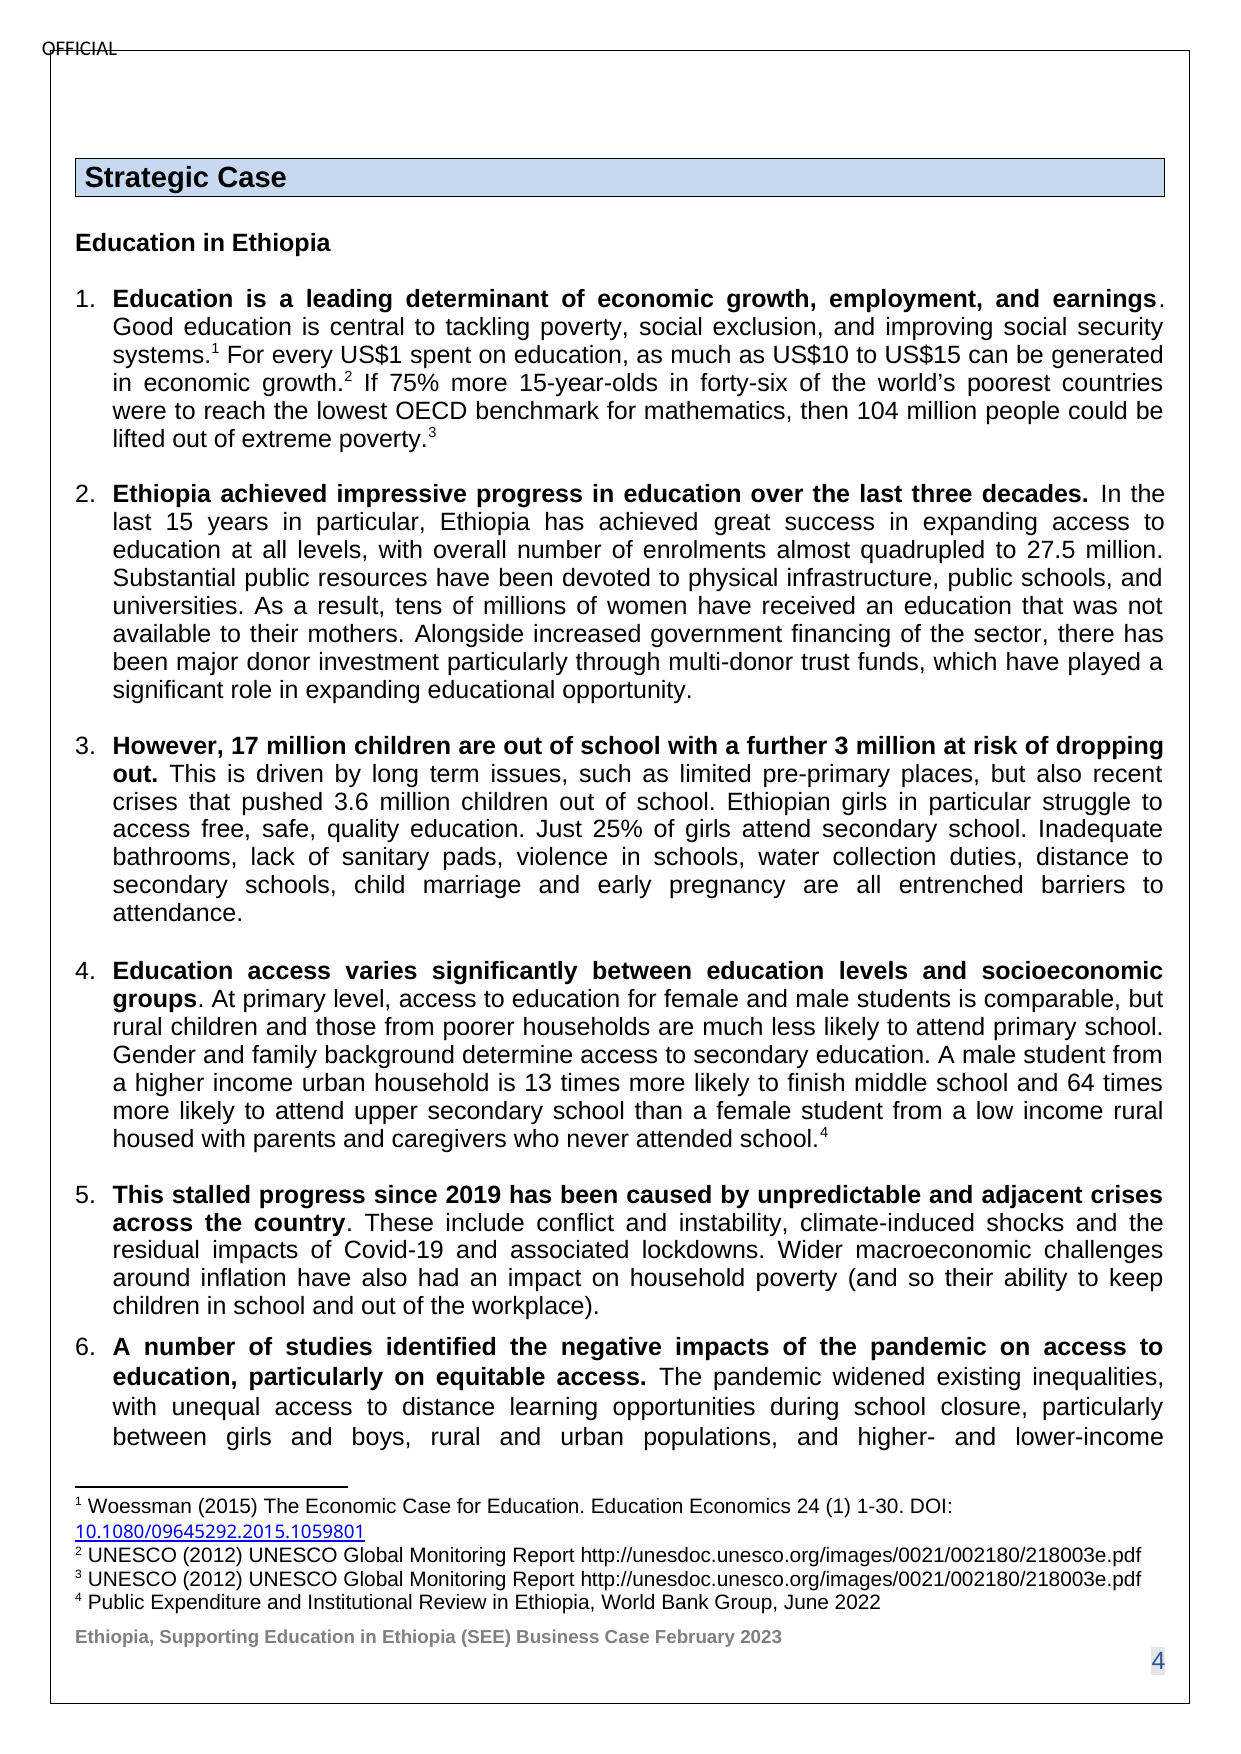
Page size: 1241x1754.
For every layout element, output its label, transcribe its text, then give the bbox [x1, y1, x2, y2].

list Education access varies significantly between education levels and socioeconomic groups. At primary level, access to education for female and male students is comparable, but rural children and those from poorer households are much less likely to attend primary school. Gender and family background determine access to secondary education. A male student from a higher income urban household is 13 times more likely to finish middle school and 64 times more likely to attend upper secondary school than a female student from a low income rural housed with parents and caregivers who never attended school. [75, 957, 1165, 1152]
subtitle Strategic Case [76, 159, 1164, 196]
list Ethiopia achieved impressive progress in education over the last three decades. In the last 15 years in particular, Ethiopia has achieved great success in expanding access to education at all levels, with overall number of enrolments almost quadrupled to 27.5 million. Substantial public resources have been devoted to physical infrastructure, public schools, and universities. As a result, tens of millions of women have received an education that was not available to their mothers. Alongside increased government financing of the sector, there has been major donor investment particularly through multi-donor trust funds, which have played a significant role in expanding educational opportunity. [75, 480, 1165, 704]
list However, 17 million children are out of school with a further 3 million at risk of dropping out. This is driven by long term issues, such as limited pre-primary places, but also recent crises that pushed 3.6 million children out of school. Ethiopian girls in particular struggle to access free, safe, quality education. Just 25% of girls attend secondary school. Inadequate bathrooms, lack of sanitary pads, violence in schools, water collection duties, distance to secondary schools, child marriage and early pregnancy are all entrenched barriers to attendance. [75, 732, 1165, 927]
list A number of studies identified the negative impacts of the pandemic on access to education, particularly on equitable access. The pandemic widened existing inequalities, with unequal access to distance learning opportunities during school closure, particularly between girls and boys, rural and urban populations, and higher- and lower-income [75, 1332, 1165, 1451]
list This stalled progress since 2019 has been caused by unpredictable and adjacent crises across the country. These include conflict and instability, climate-induced shocks and the residual impacts of Covid-19 and associated lockdowns. Wider macroeconomic challenges around inflation have also had an impact on household poverty (and so their ability to keep children in school and out of the workplace). [75, 1180, 1165, 1320]
list UNESCO (2012) UNESCO Global Monitoring Report http://unesdoc.unesco.org/images/0021/002180/218003e.pdf [75, 1567, 1165, 1590]
list Education is a leading determinant of economic growth, employment, and earnings. Good education is central to tackling poverty, social exclusion, and improving social security systems. For every US$1 spent on education, as much as US$10 to US$15 can be generated in economic growth. If 75% more 15-year-olds in forty-six of the world’s poorest countries were to reach the lowest OECD benchmark for mathematics, then 104 million people could be lifted out of extreme poverty. [75, 285, 1165, 452]
list Public Expenditure and Institutional Review in Ethiopia, World Bank Group, June 2022 [75, 1590, 1165, 1614]
list UNESCO (2012) UNESCO Global Monitoring Report http://unesdoc.unesco.org/images/0021/002180/218003e.pdf [75, 1544, 1165, 1567]
text Education in Ethiopia [75, 229, 1165, 257]
list Woessman (2015) The Economic Case for Education. Education Economics 24 (1) 1-30. DOI: 10.1080/09645292.2015.1059801 [75, 1493, 1165, 1544]
